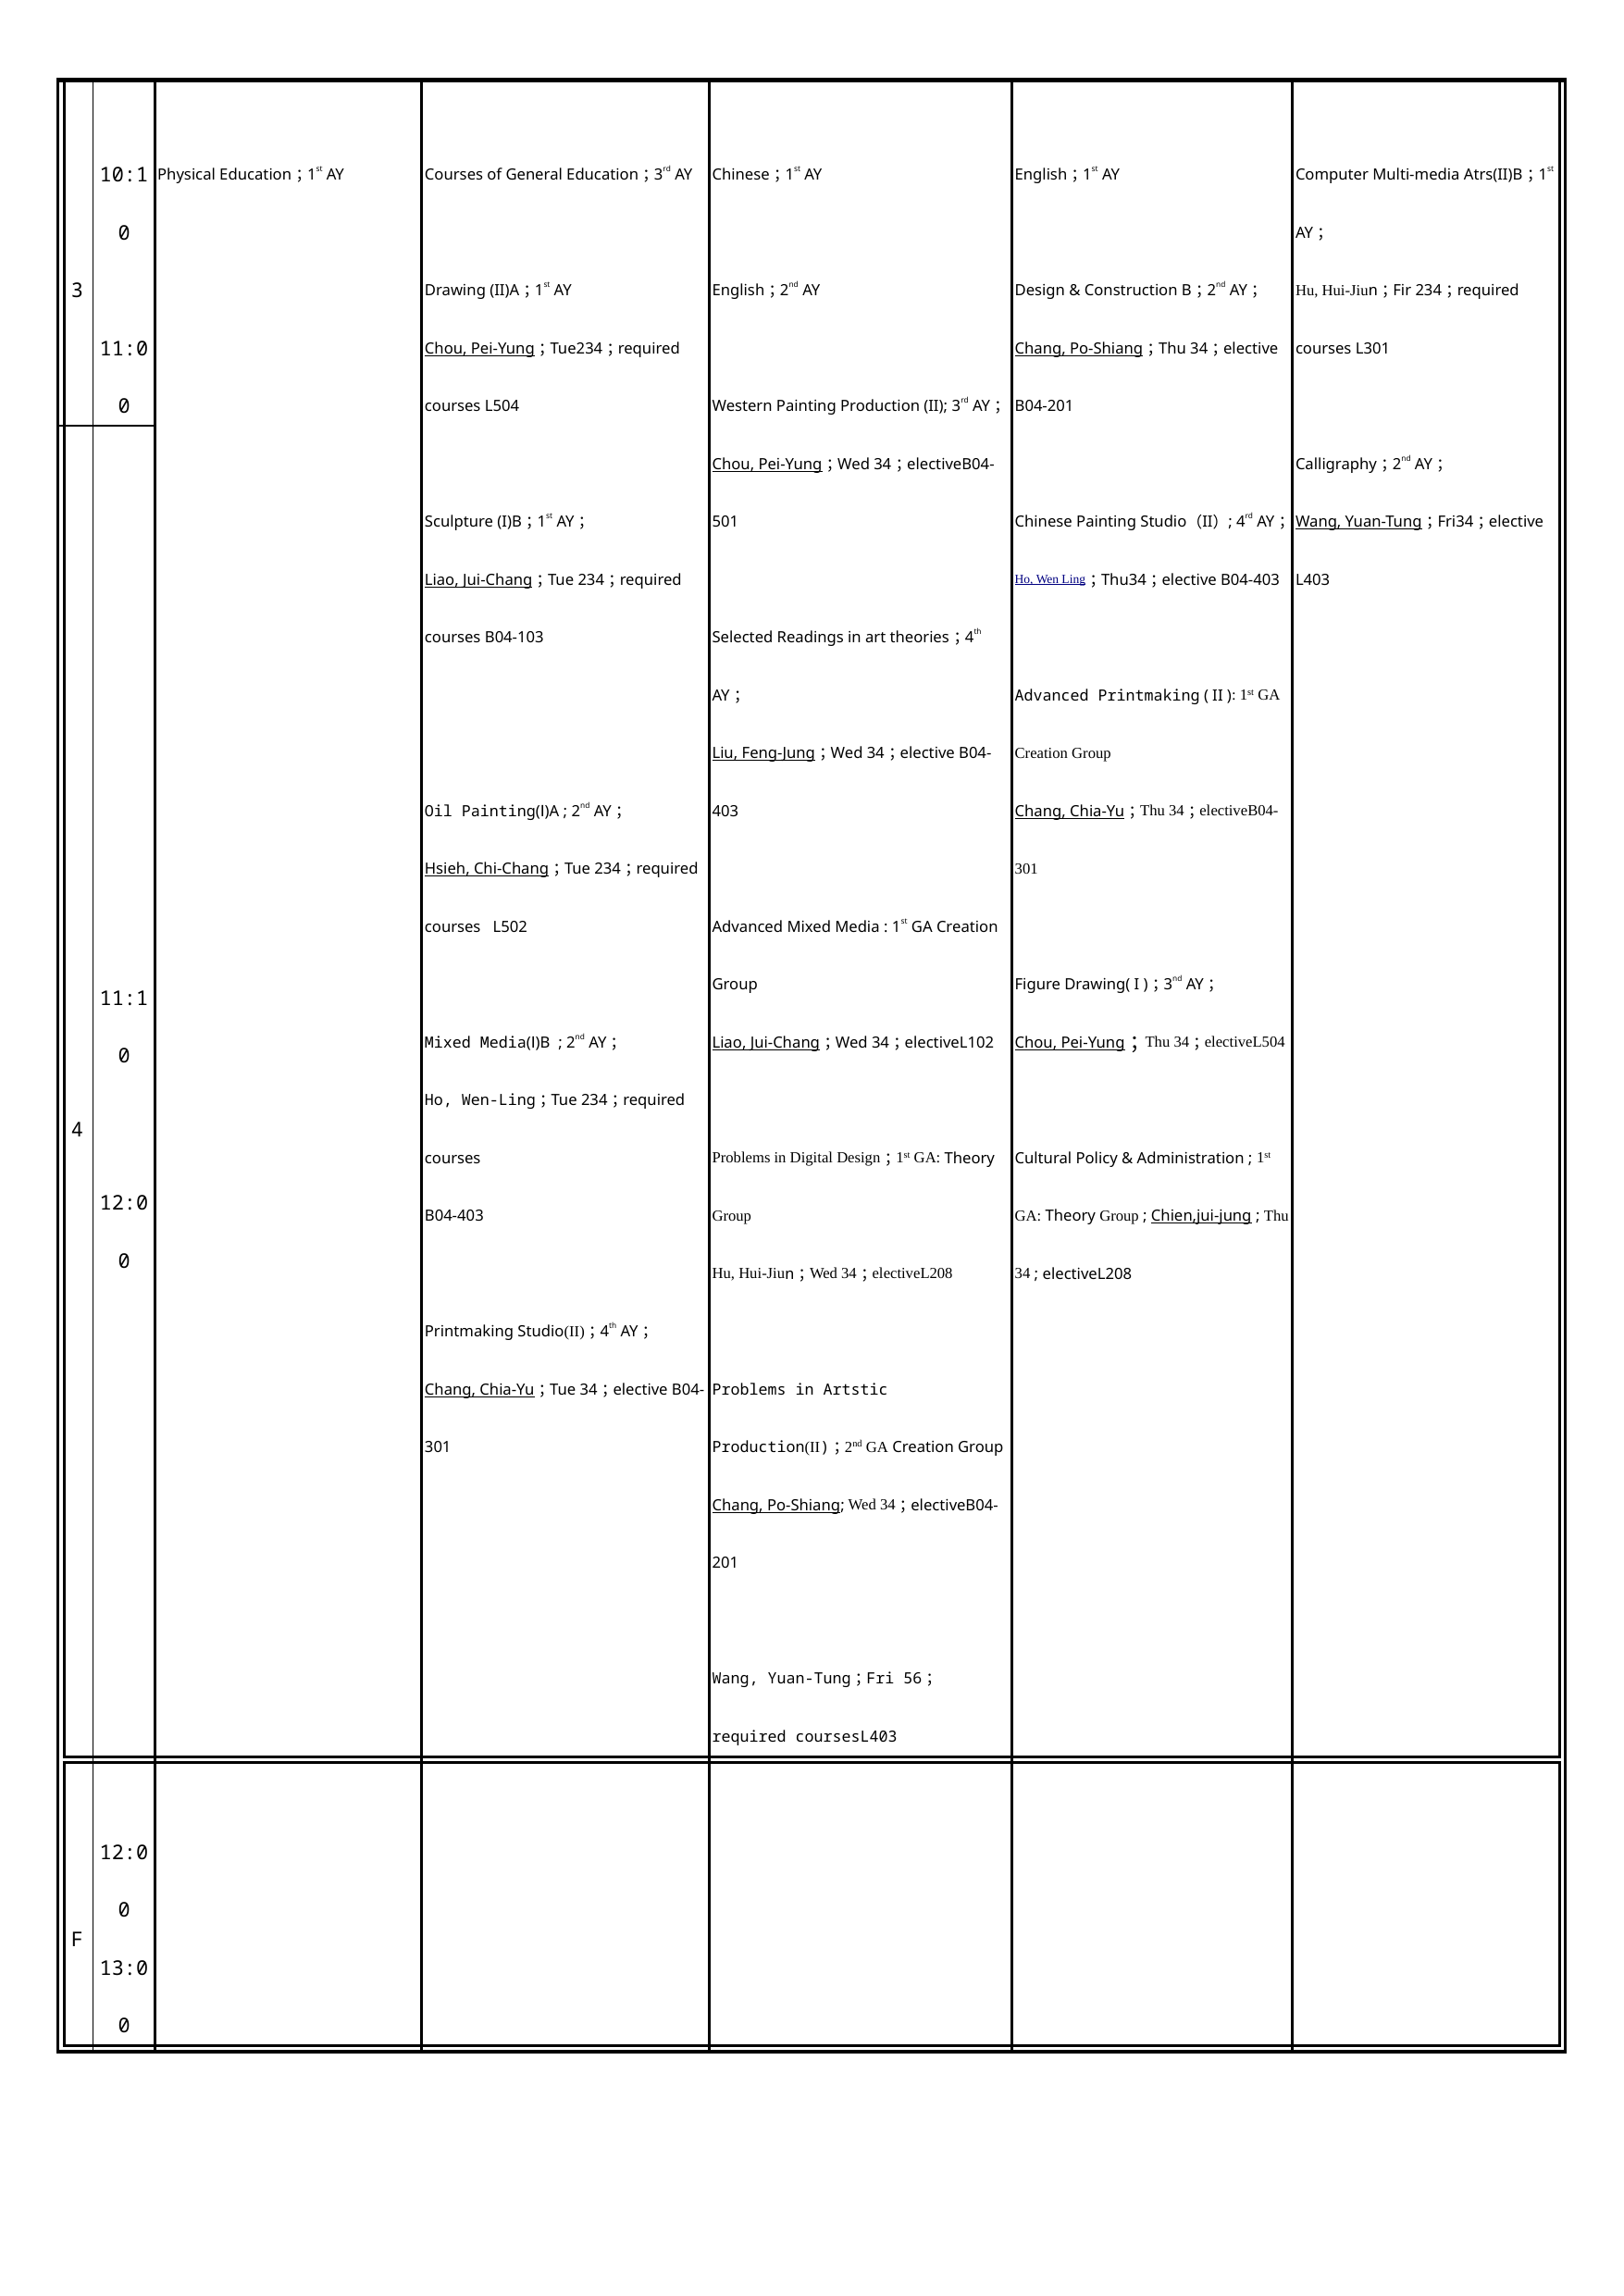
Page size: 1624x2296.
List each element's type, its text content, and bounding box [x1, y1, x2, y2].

table_cell [156, 1764, 420, 2044]
table_cell [423, 1764, 708, 2044]
table_cell [1294, 1764, 1558, 2044]
table_cell Computer Multi-media Atrs(II)B；1st AY； Hu, Hui-Jiun；Fir 234；required courses L301 Calligraphy；2nd AY； Wang, Yuan-Tung；Fri34；elective L403 [1294, 82, 1558, 1756]
table_cell [1013, 1764, 1291, 2044]
table_cell F [61, 1756, 93, 2044]
table_cell [711, 1764, 1010, 2044]
table_cell 12:00 13:00 [93, 1764, 154, 2044]
table_cell 4 [66, 427, 93, 1756]
table_cell Physical Education；1st AY [156, 82, 420, 1756]
table_cell 11:10 12:00 [93, 427, 154, 1756]
table_cell [1294, 1756, 1562, 2044]
table_cell Courses of General Education；3rd AY Drawing (II)A；1st AY Chou, Pei-Yung；Tue234；required courses L504 Sculpture (I)B；1st AY； Liao, Jui-Chang；Tue 234；required courses B04-103 Oil Painting(Ⅰ)A ; 2nd AY； Hsieh, Chi-Chang；Tue 234；required courses L502 Mixed Media(Ⅰ)B ; 2nd AY； Ho, Wen-Ling；Tue 234；required courses B04-403 Printmaking Studio(II)；4th AY； Chang, Chia-Yu；Tue 34；elective B04-301 [423, 82, 708, 1756]
table_cell 10:10 11:00 [93, 82, 154, 425]
table_cell 3 [66, 82, 93, 425]
table_cell Chinese；1st AY English；2nd AY Western Painting Production (II); 3rd AY； Chou, Pei-Yung；Wed 34；electiveB04-501 Selected Readings in art theories；4th AY； Liu, Feng-Jung；Wed 34；elective B04-403 Advanced Mixed Media : 1st GA Creation Group Liao, Jui-Chang；Wed 34；electiveL102 Problems in Digital Design；1st GA: Theory Group Hu, Hui-Jiun；Wed 34；electiveL208 Problems in Artstic Production(II)；2nd GA Creation Group Chang, Po-Shiang; Wed 34；electiveB04-201 Wang, Yuan-Tung；Fri 56；required coursesL403 [711, 82, 1010, 1756]
table_cell English；1st AY Design & Construction B；2nd AY； Chang, Po-Shiang；Thu 34；elective B04-201 Chinese Painting Studio（II）; 4rd AY； Ho, Wen Ling；Thu34；elective B04-403 Advanced Printmaking ( II ): 1st GA Creation Group Chang, Chia-Yu；Thu 34；electiveB04-301 Figure Drawing( I )；3nd AY； Chou, Pei-Yung；Thu 34；electiveL504 Cultural Policy & Administration ; 1st GA: Theory Group ; Chien,jui-jung ; Thu 34 ; electiveL208 [1013, 82, 1291, 1756]
